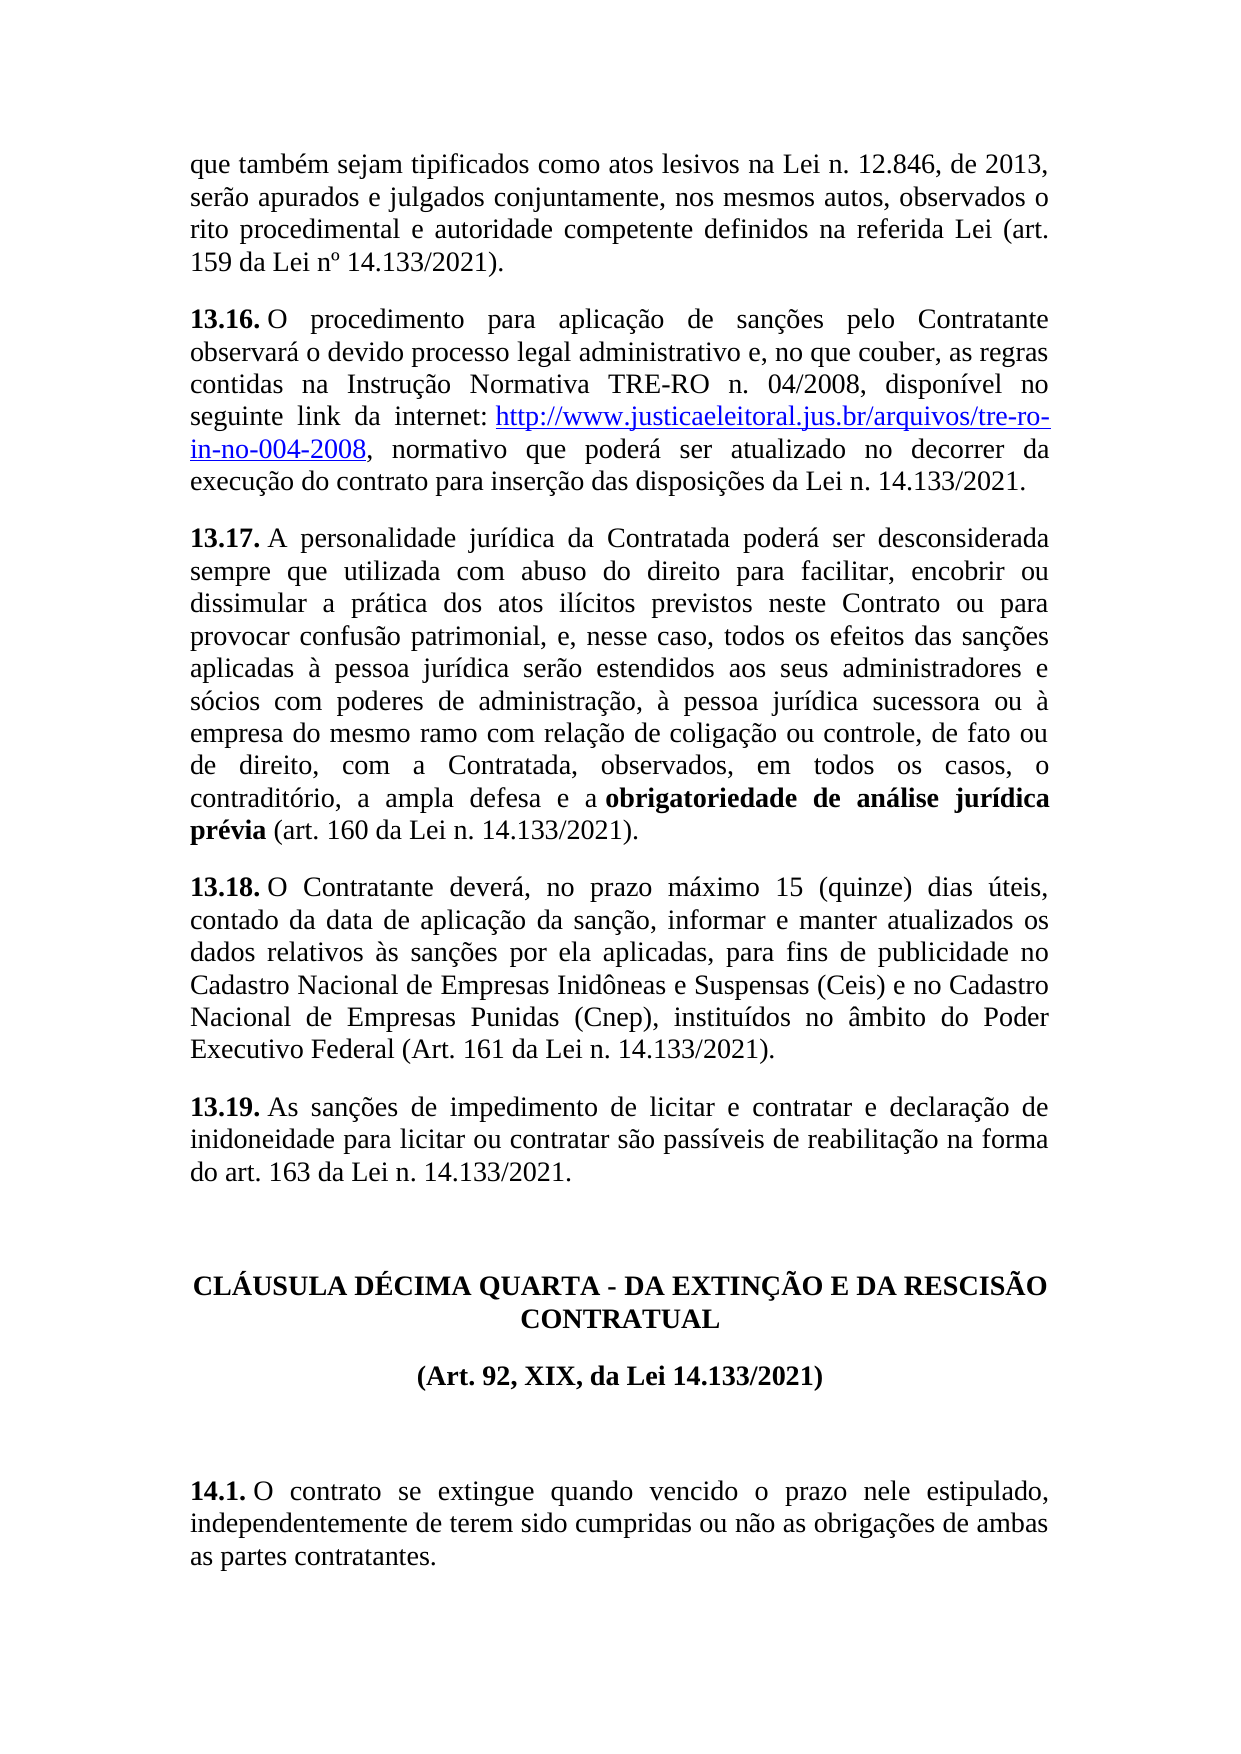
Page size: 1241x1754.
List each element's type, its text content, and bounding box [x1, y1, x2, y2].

text 13.18. O Contratante deverá, no prazo máximo 15 (quinze) dias úteis, contado da data de aplicação da sanção, informar e manter atualizados os dados relativos às sanções por ela aplicadas, para fins de publicidade no Cadastro Nacional de Empresas Inidôneas e Suspensas (Ceis) e no Cadastro Nacional de Empresas Punidas (Cnep), instituídos no âmbito do Poder Executivo Federal (Art. 161 da Lei n. 14.133/2021). [190, 871, 1051, 1065]
text que também sejam tipificados como atos lesivos na Lei n. 12.846, de 2013, serão apurados e julgados conjuntamente, nos mesmos autos, observados o rito procedimental e autoridade competente definidos na referida Lei (art. 159 da Lei nº 14.133/2021). [190, 148, 1051, 277]
text 13.19. As sanções de impedimento de licitar e contratar e declaração de inidoneidade para licitar ou contratar são passíveis de reabilitação na forma do art. 163 da Lei n. 14.133/2021. [190, 1090, 1051, 1187]
text (Art. 92, XIX, da Lei 14.133/2021) [190, 1359, 1051, 1392]
text CLÁUSULA DÉCIMA QUARTA - DA EXTINÇÃO E DA RESCISÃO CONTRATUAL [190, 1269, 1051, 1334]
text 13.17. A personalidade jurídica da Contratada poderá ser desconsiderada sempre que utilizada com abuso do direito para facilitar, encobrir ou dissimular a prática dos atos ilícitos previstos neste Contrato ou para provocar confusão patrimonial, e, nesse caso, todos os efeitos das sanções aplicadas à pessoa jurídica serão estendidos aos seus administradores e sócios com poderes de administração, à pessoa jurídica sucessora ou à empresa do mesmo ramo com relação de coligação ou controle, de fato ou de direito, com a Contratada, observados, em todos os casos, o contraditório, a ampla defesa e a obrigatoriedade de análise jurídica prévia (art. 160 da Lei n. 14.133/2021). [190, 522, 1051, 846]
text 13.16. O procedimento para aplicação de sanções pelo Contratante observará o devido processo legal administrativo e, no que couber, as regras contidas na Instrução Normativa TRE-RO n. 04/2008, disponível no seguinte link da internet: http://www.justicaeleitoral.jus.br/arquivos/tre-ro-in-no-004-2008, normativo que poderá ser atualizado no decorrer da execução do contrato para inserção das disposições da Lei n. 14.133/2021. [190, 302, 1051, 497]
text 14.1. O contrato se extingue quando vencido o prazo nele estipulado, independentemente de terem sido cumpridas ou não as obrigações de ambas as partes contratantes. [190, 1474, 1051, 1571]
